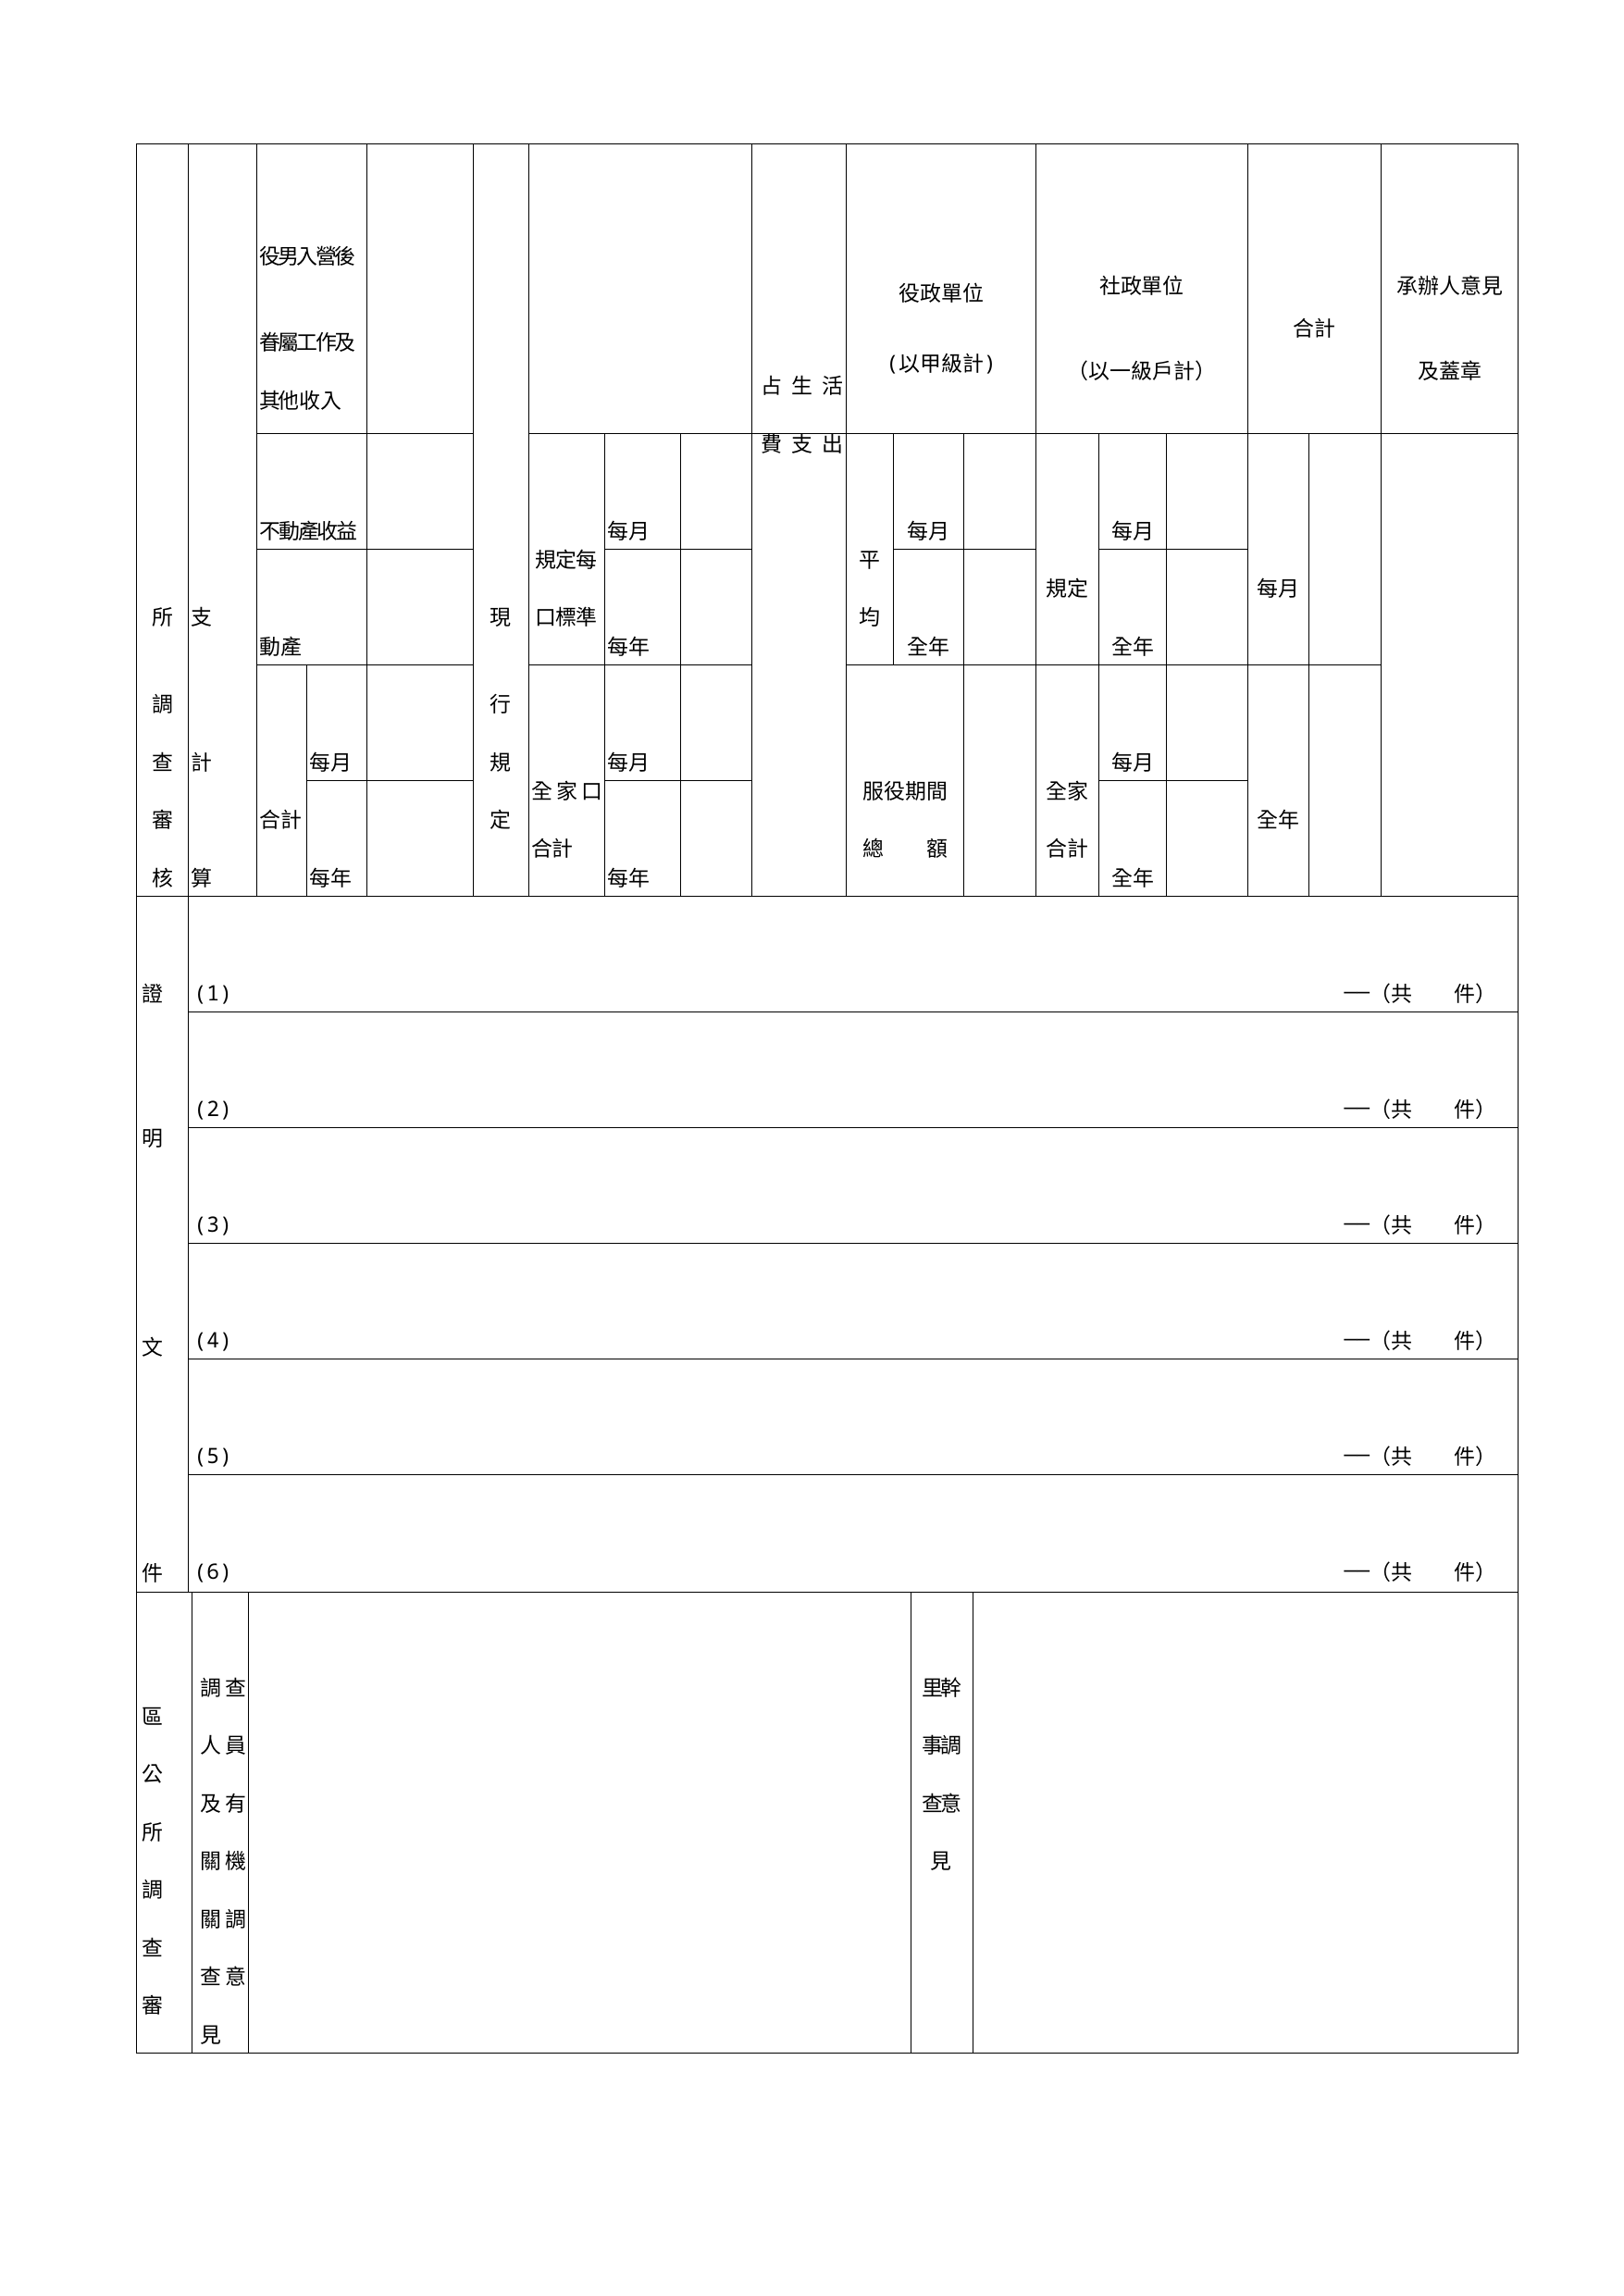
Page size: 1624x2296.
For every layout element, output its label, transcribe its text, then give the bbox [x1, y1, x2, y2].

table_cell [353, 1593, 397, 1706]
table_cell [1382, 434, 1518, 896]
table_cell [525, 1593, 567, 1706]
table_cell 每月 [1248, 434, 1308, 664]
table_cell [568, 1593, 618, 1706]
table_cell ──（共 件） [1339, 1359, 1518, 1474]
table_cell [1167, 550, 1247, 664]
table_cell [1309, 665, 1381, 896]
table_cell [638, 1593, 715, 1706]
table_cell [1002, 1706, 1053, 1821]
table_cell [353, 1821, 397, 2053]
table_cell [964, 665, 1035, 896]
table_cell [803, 1593, 866, 2053]
table_cell [1137, 1706, 1371, 1821]
table_cell [486, 1593, 525, 1706]
table_cell [866, 1706, 911, 1821]
table_cell [964, 550, 1035, 664]
table_cell [1103, 1593, 1136, 1706]
table_cell ──（共 件） [1339, 1475, 1518, 1592]
table_cell [367, 781, 473, 896]
table_cell 全年 [1099, 781, 1166, 896]
table_cell 服役期間 總 額 [847, 665, 963, 896]
table_cell 區 公 所 調 查 審 [137, 1593, 192, 2053]
table_cell 每年 [605, 550, 680, 664]
table_cell [681, 781, 751, 896]
table_cell 不動產收益 [257, 434, 366, 549]
table_cell [486, 1706, 525, 1821]
table_cell (4) [189, 1244, 1339, 1359]
table_cell ──（共 件） [1339, 1244, 1518, 1359]
table_cell [367, 434, 473, 549]
table_cell 動產 [257, 550, 366, 664]
table_cell 調查人員及有關機關調查意見 [192, 1593, 248, 2053]
table_cell [973, 1593, 1002, 1706]
table_cell 所 調 查 審 核 [137, 144, 188, 896]
table_cell [1239, 1821, 1371, 2053]
table_cell 每月 [1099, 665, 1166, 780]
table_cell (6) [189, 1475, 1339, 1592]
table_cell 規定每 口標準 [529, 434, 604, 664]
table_cell [444, 1821, 486, 2053]
table_cell [715, 1821, 761, 2053]
table_cell 全家口合計 [529, 665, 604, 896]
table_cell [398, 1821, 444, 2053]
table_cell ──（共 件） [1339, 1012, 1518, 1127]
table_cell [367, 665, 473, 780]
table_cell 每月 [605, 665, 680, 780]
table_cell [1054, 1593, 1103, 1706]
table_cell (2) [189, 1012, 1339, 1127]
table_cell 每月 [894, 434, 963, 549]
table_cell [964, 434, 1035, 549]
table_cell [314, 1706, 353, 1821]
table_cell 承辦人意見 及蓋章 [1382, 144, 1518, 433]
table_cell 合計 [257, 665, 306, 896]
table_cell [618, 1593, 638, 1706]
table_cell 役男入營後 眷屬工作及其他收入 [257, 144, 366, 433]
table_cell [715, 1706, 761, 1821]
table_cell [444, 1706, 486, 1821]
table_cell [367, 144, 473, 433]
table_cell 支 計 算 [189, 144, 256, 896]
table_cell 全年 [894, 550, 963, 664]
table_cell 每月 [307, 665, 366, 780]
table_cell 役政單位 (以甲級計) [847, 144, 1035, 433]
table_cell [444, 1593, 486, 1706]
table_cell [1137, 1821, 1195, 2053]
table_cell [1167, 781, 1247, 896]
table_cell [618, 1821, 638, 2053]
table_cell (1) [189, 897, 1339, 1011]
table_cell [1002, 1593, 1053, 1706]
table_cell [752, 434, 846, 896]
table_cell [798, 443, 807, 449]
table_cell 每月 [605, 434, 680, 549]
table_cell [249, 1593, 314, 1706]
table_cell 現 行 規 定 [474, 144, 528, 896]
table_cell [314, 1821, 353, 2053]
table_cell [1371, 1593, 1518, 2053]
table_cell (5) [189, 1359, 1339, 1474]
table_cell [525, 1706, 567, 1821]
table_cell [761, 1706, 803, 1821]
table_cell [1054, 1706, 1103, 1821]
table_cell 社政單位 （以一級戶計） [1036, 144, 1247, 433]
table_cell [529, 144, 751, 433]
table_cell [249, 1821, 314, 2053]
table_cell [681, 550, 751, 664]
table_cell 家屬收入總額占生活費支出總額之％ [752, 144, 846, 433]
table_cell ──（共 件） [1339, 897, 1518, 1011]
table_cell 全家合計 [1036, 665, 1098, 896]
table_cell [568, 1821, 618, 2053]
table_cell [618, 1706, 638, 1821]
table_cell [398, 1706, 444, 1821]
table_cell 規定 [1036, 434, 1098, 664]
table_cell [1054, 1821, 1103, 2053]
table_cell [367, 550, 473, 664]
table_cell [1195, 1593, 1239, 1706]
table_cell ──（共 件） [1339, 1128, 1518, 1243]
table_cell [249, 1706, 314, 1821]
table_cell 每月 [1099, 434, 1166, 549]
table_cell [1167, 665, 1247, 780]
table_cell [525, 1821, 567, 2053]
table_cell 每年 [307, 781, 366, 896]
table_cell [638, 1821, 715, 2053]
table_cell [1195, 1821, 1239, 2053]
table_cell 平均 [847, 434, 893, 664]
table_cell [1002, 1821, 1053, 2053]
table_cell 證 明 文 件 [137, 897, 188, 1592]
table_cell [353, 1706, 397, 1821]
table_cell 合計 [1248, 144, 1381, 433]
table_cell [866, 1593, 911, 1706]
table_cell [1309, 434, 1381, 664]
table_cell [761, 1821, 803, 2053]
table_cell [638, 1706, 715, 1821]
table_cell (3) [189, 1128, 1339, 1243]
table_cell [761, 1593, 803, 1706]
table_cell 每年 [605, 781, 680, 896]
table_cell [314, 1593, 353, 1706]
table_cell [1167, 434, 1247, 549]
table_cell [1137, 1593, 1195, 1706]
table_cell [866, 1821, 911, 2053]
table_cell [1239, 1593, 1371, 1706]
table_cell 里幹事調查意見 [911, 1593, 973, 2053]
table_cell [681, 665, 751, 780]
table_cell [486, 1821, 525, 2053]
table_cell 全年 [1099, 550, 1166, 664]
table_cell 全年 [1248, 665, 1308, 896]
table_cell [973, 1706, 1002, 1821]
table_cell [973, 1821, 1002, 2053]
table_cell [1103, 1821, 1136, 2053]
table_cell [715, 1593, 761, 1706]
table_cell [681, 434, 751, 549]
table_cell [568, 1706, 618, 1821]
table_cell [1103, 1706, 1136, 1821]
table_cell [398, 1593, 444, 1706]
